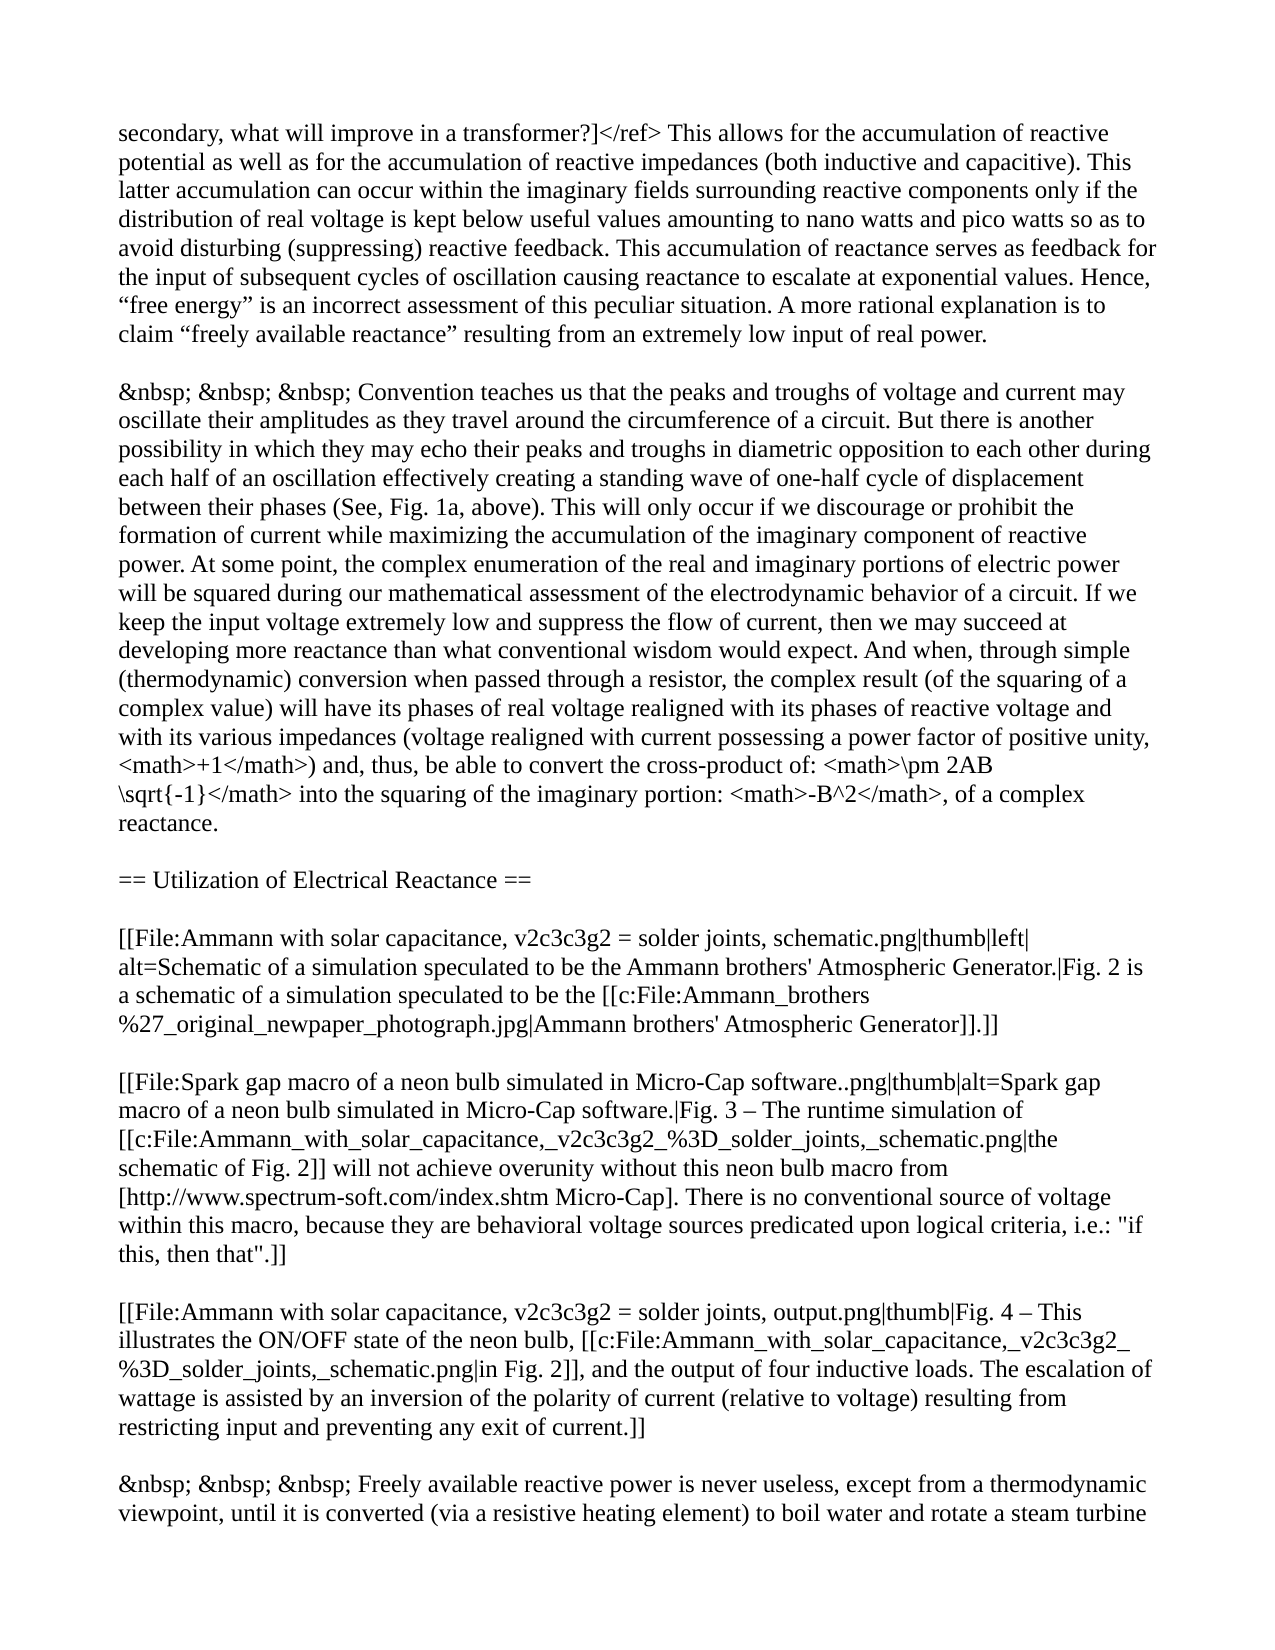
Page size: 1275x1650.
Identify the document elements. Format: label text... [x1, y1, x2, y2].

text == Utilization of Electrical Reactance == [118, 866, 1157, 894]
text [[File:Spark gap macro of a neon bulb simulated in Micro-Cap software..png|thumb|alt=Spark gap macro of a neon bulb simulated in Micro-Cap software.|Fig. 3 – The runtime simulation of [[c:File:Ammann_with_solar_capacitance,_v2c3c3g2_%3D_solder_joints,_schematic.png|the schematic of Fig. 2]] will not achieve overunity without this neon bulb macro from [http://www.spectrum-soft.com/index.shtm Micro-Cap]. There is no conventional source of voltage within this macro, because they are behavioral voltage sources predicated upon logical criteria, i.e.: "if this, then that".]] [118, 1067, 1157, 1268]
text [[File:Ammann with solar capacitance, v2c3c3g2 = solder joints, schematic.png|thumb|left|alt=Schematic of a simulation speculated to be the Ammann brothers' Atmospheric Generator.|Fig. 2 is a schematic of a simulation speculated to be the [[c:File:Ammann_brothers%27_original_newpaper_photograph.jpg|Ammann brothers' Atmospheric Generator]].]] [118, 923, 1157, 1038]
text [[File:Ammann with solar capacitance, v2c3c3g2 = solder joints, output.png|thumb|Fig. 4 – This illustrates the ON/OFF state of the neon bulb, [[c:File:Ammann_with_solar_capacitance,_v2c3c3g2_%3D_solder_joints,_schematic.png|in Fig. 2]], and the output of four inductive loads. The escalation of wattage is assisted by an inversion of the polarity of current (relative to voltage) resulting from restricting input and preventing any exit of current.]] [118, 1297, 1157, 1441]
text secondary, what will improve in a transformer?]</ref> This allows for the accumulation of reactive potential as well as for the accumulation of reactive impedances (both inductive and capacitive). This latter accumulation can occur within the imaginary fields surrounding reactive components only if the distribution of real voltage is kept below useful values amounting to nano watts and pico watts so as to avoid disturbing (suppressing) reactive feedback. This accumulation of reactance serves as feedback for the input of subsequent cycles of oscillation causing reactance to escalate at exponential values. Hence, “free energy” is an incorrect assessment of this peculiar situation. A more rational explanation is to claim “freely available reactance” resulting from an extremely low input of real power. [118, 118, 1157, 348]
text &nbsp; &nbsp; &nbsp; Convention teaches us that the peaks and troughs of voltage and current may oscillate their amplitudes as they travel around the circumference of a circuit. But there is another possibility in which they may echo their peaks and troughs in diametric opposition to each other during each half of an oscillation effectively creating a standing wave of one-half cycle of displacement between their phases (See, Fig. 1a, above). This will only occur if we discourage or prohibit the formation of current while maximizing the accumulation of the imaginary component of reactive power. At some point, the complex enumeration of the real and imaginary portions of electric power will be squared during our mathematical assessment of the electrodynamic behavior of a circuit. If we keep the input voltage extremely low and suppress the flow of current, then we may succeed at developing more reactance than what conventional wisdom would expect. And when, through simple (thermodynamic) conversion when passed through a resistor, the complex result (of the squaring of a complex value) will have its phases of real voltage realigned with its phases of reactive voltage and with its various impedances (voltage realigned with current possessing a power factor of positive unity, <math>+1</math>) and, thus, be able to convert the cross-product of: <math>\pm 2AB \sqrt{-1}</math> into the squaring of the imaginary portion: <math>-B^2</math>, of a complex reactance. [118, 377, 1157, 837]
text &nbsp; &nbsp; &nbsp; Freely available reactive power is never useless, except from a thermodynamic viewpoint, until it is converted (via a resistive heating element) to boil water and rotate a steam turbine [118, 1469, 1157, 1527]
